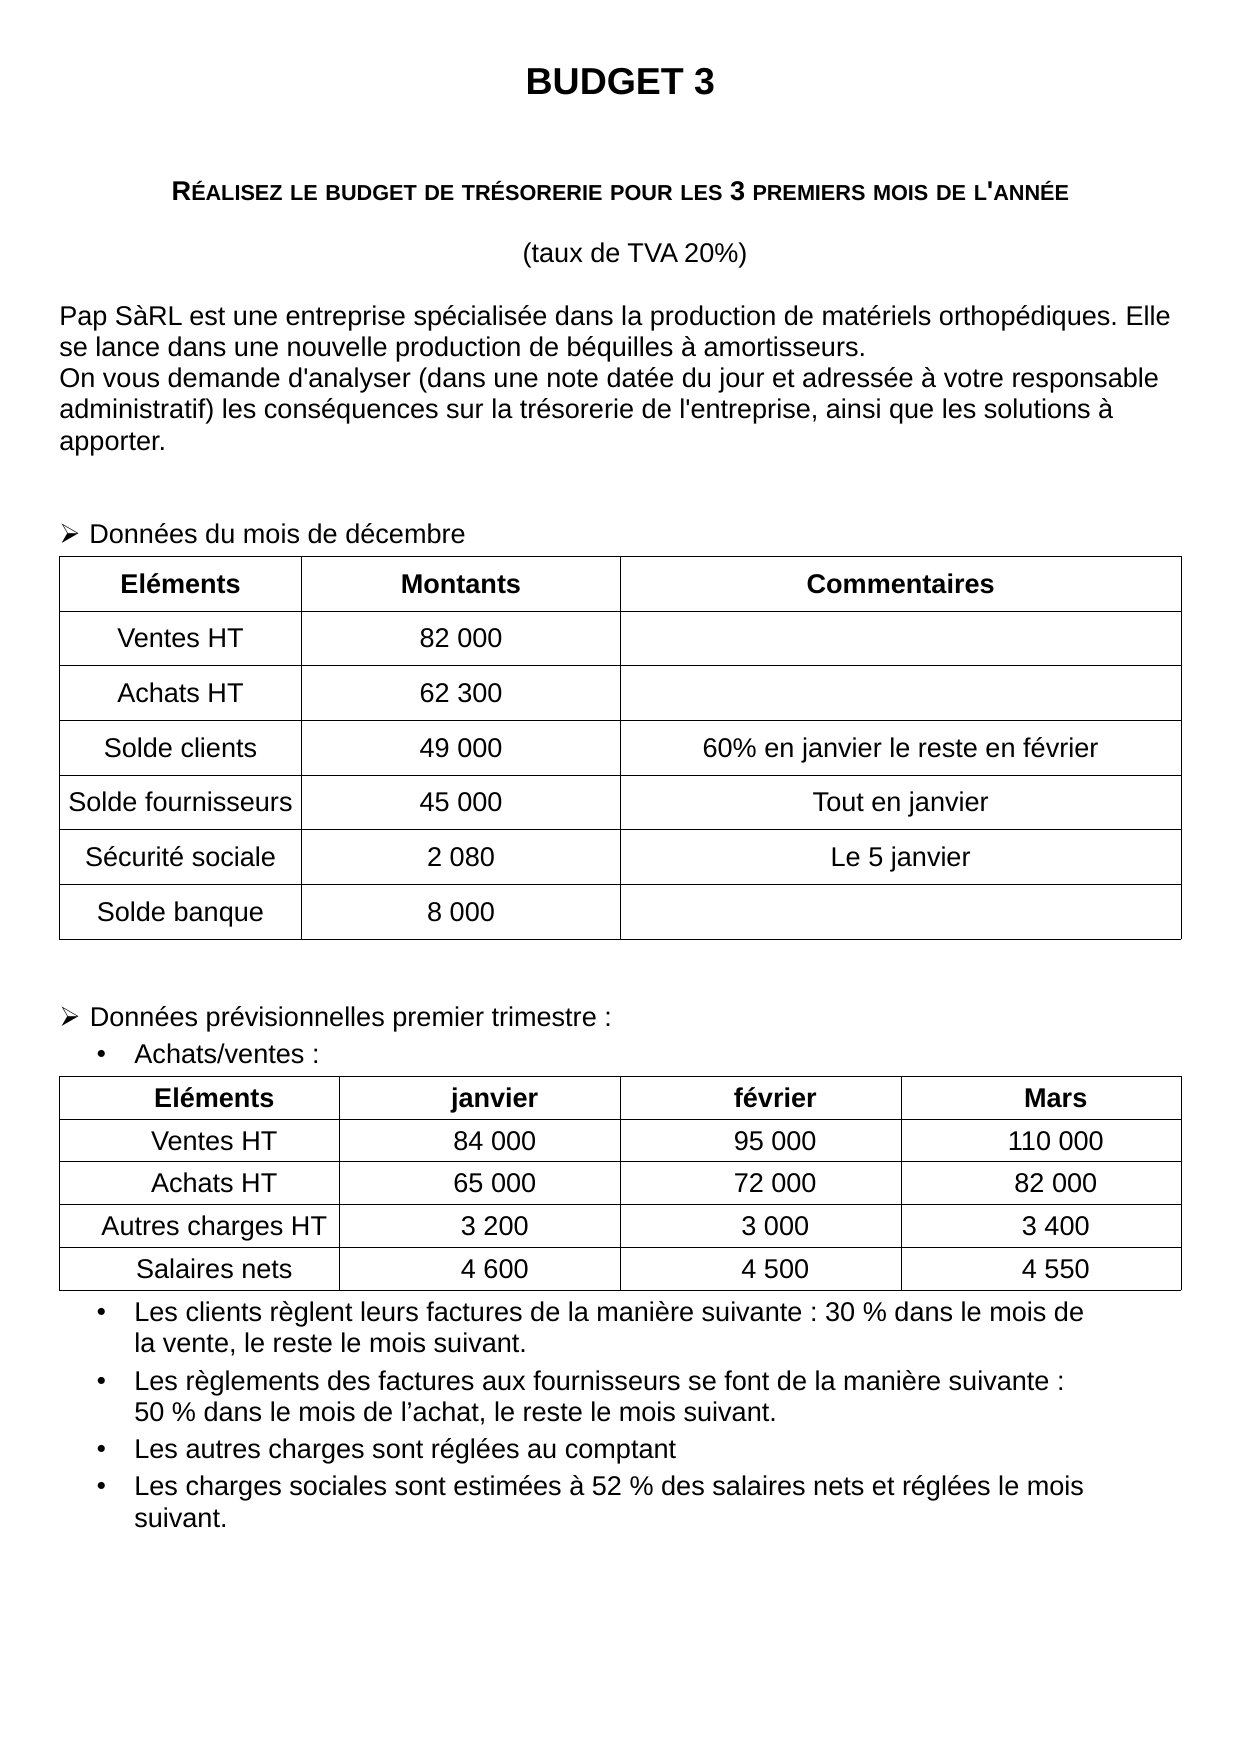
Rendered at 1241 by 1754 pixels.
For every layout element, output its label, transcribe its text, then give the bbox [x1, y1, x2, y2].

table_cell 84 000 [340, 1120, 620, 1161]
list Les charges sociales sont estimées à 52 % des salaires nets et réglées le mois suivant. [97, 1470, 1181, 1533]
table_header Mars [902, 1077, 1181, 1119]
text On vous demande d'analyser (dans une note datée du jour et adressée à votre responsable administratif) les conséquences sur la trésorerie de l'entreprise, ainsi que les solutions à apporter. [59, 362, 1181, 456]
table_cell 62 300 [302, 666, 620, 720]
table_cell Autres charges HT [60, 1205, 339, 1247]
table_header Commentaires [621, 557, 1181, 611]
table_cell 82 000 [302, 612, 620, 665]
table_cell 3 400 [902, 1205, 1181, 1247]
table_cell Solde fournisseurs [60, 776, 301, 829]
table_cell [621, 885, 1181, 939]
list Les autres charges sont réglées au comptant [97, 1433, 1181, 1464]
table_cell 3 200 [340, 1205, 620, 1247]
list Les clients règlent leurs factures de la manière suivante : 30 % dans le mois de la vente, le reste le mois suivant. [97, 1296, 1181, 1358]
table_cell 60% en janvier le reste en février [621, 721, 1181, 774]
table_cell 95 000 [621, 1120, 901, 1161]
table_cell 4 550 [902, 1248, 1181, 1290]
table_cell Ventes HT [60, 1120, 339, 1161]
table_header Montants [302, 557, 620, 611]
table_cell 4 500 [621, 1248, 901, 1290]
table_cell Solde clients [60, 721, 301, 774]
table_cell Solde banque [60, 885, 301, 939]
table_cell 3 000 [621, 1205, 901, 1247]
table_cell 65 000 [340, 1162, 620, 1204]
table_cell Achats HT [60, 666, 301, 720]
table_cell 2 080 [302, 830, 620, 884]
table_cell Salaires nets [60, 1248, 339, 1290]
table_header février [621, 1077, 901, 1119]
table_cell [621, 666, 1181, 720]
list Les règlements des factures aux fournisseurs se font de la manière suivante : 50 % dans le mois de l’achat, le reste le mois suivant. [97, 1364, 1181, 1427]
subtitle BUDGET 3 [59, 59, 1181, 102]
table_cell 110 000 [902, 1120, 1181, 1161]
table_cell 45 000 [302, 776, 620, 829]
table_cell Achats HT [60, 1162, 339, 1204]
table_cell 8 000 [302, 885, 620, 939]
text Pap SàRL est une entreprise spécialisée dans la production de matériels orthopédiques. Elle se lance dans une nouvelle production de béquilles à amortisseurs. [59, 300, 1181, 362]
table_cell 72 000 [621, 1162, 901, 1204]
table_cell Tout en janvier [621, 776, 1181, 829]
table_header janvier [340, 1077, 620, 1119]
table_cell 4 600 [340, 1248, 620, 1290]
subtitle Réalisez le budget de trésorerie pour les 3 premiers mois de l'année [59, 175, 1181, 206]
list Achats/ventes : [97, 1038, 1181, 1070]
text (taux de TVA 20%) [59, 237, 1181, 268]
table_cell 82 000 [902, 1162, 1181, 1204]
table_cell Sécurité sociale [60, 830, 301, 884]
table_cell Le 5 janvier [621, 830, 1181, 884]
list Données prévisionnelles premier trimestre : [59, 1001, 1181, 1033]
list Données du mois de décembre [59, 518, 1181, 550]
table_cell 49 000 [302, 721, 620, 774]
table_cell Ventes HT [60, 612, 301, 665]
table_header Eléments [60, 557, 301, 611]
table_cell [621, 612, 1181, 665]
table_header Eléments [60, 1077, 339, 1119]
